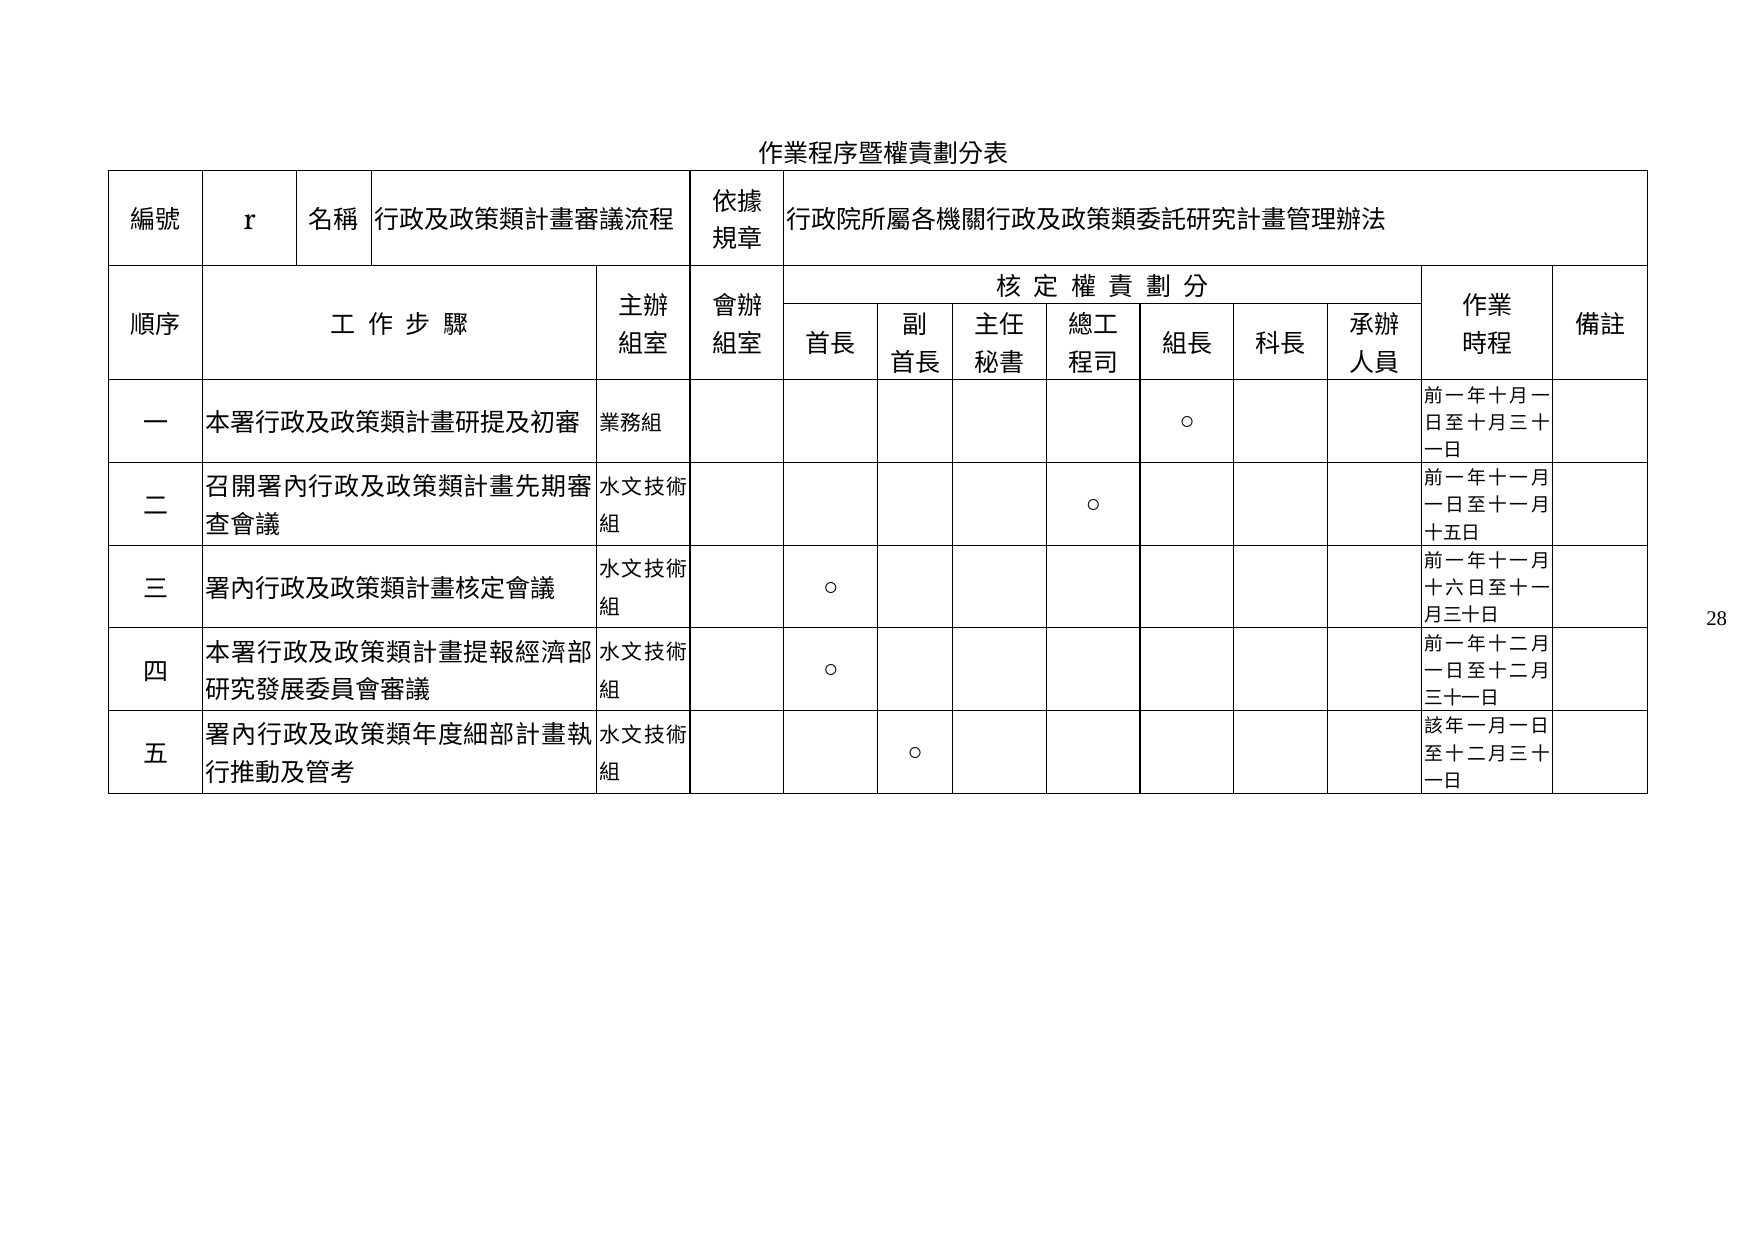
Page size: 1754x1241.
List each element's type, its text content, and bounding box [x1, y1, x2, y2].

table_cell 四 [109, 628, 202, 710]
table_cell 作業 時程 [1422, 266, 1552, 379]
table_cell [1553, 711, 1647, 793]
table_header  [203, 171, 296, 264]
table_cell [1047, 546, 1139, 627]
table_cell 水文技術組 [597, 711, 689, 793]
table_cell 會辦 組室 [691, 266, 783, 379]
table_cell 備註 [1553, 266, 1647, 379]
table_cell [878, 628, 952, 710]
table_cell 三 [109, 546, 202, 627]
table_cell [878, 380, 952, 462]
table_cell 組長 [1141, 304, 1233, 379]
table_cell [1553, 380, 1647, 462]
table_cell [953, 628, 1046, 710]
table_cell 承辦 人員 [1328, 304, 1421, 379]
table_cell 前一年十一月十六日至十一月三十日 [1422, 546, 1552, 627]
table_cell 總工 程司 [1047, 304, 1139, 379]
table_cell [691, 711, 783, 793]
text 作業程序暨權責劃分表 [112, 133, 1653, 170]
table_cell [1141, 546, 1233, 627]
table_cell [1234, 463, 1327, 544]
table_cell [953, 463, 1046, 544]
table_cell [953, 546, 1046, 627]
table_header 行政院所屬各機關行政及政策類委託研究計畫管理辦法 [784, 171, 1647, 264]
table_cell 署內行政及政策類年度細部計畫執行推動及管考 [203, 711, 596, 793]
table_header 依據 規章 [691, 171, 783, 264]
table_header 編號 [109, 171, 202, 264]
table_cell 前一年十一月一日至十一月十五日 [1422, 463, 1552, 544]
table_cell [1141, 463, 1233, 544]
table_cell [1047, 711, 1139, 793]
table_cell [691, 546, 783, 627]
table_cell [1234, 546, 1327, 627]
table_cell 首長 [784, 304, 877, 379]
table_cell [784, 711, 877, 793]
table_cell [1328, 711, 1421, 793]
table_cell 科長 [1234, 304, 1327, 379]
table_header 名稱 [297, 171, 371, 264]
table_cell 前一年十月一日至十月三十一日 [1422, 380, 1552, 462]
table_cell [1141, 628, 1233, 710]
table_cell 本署行政及政策類計畫提報經濟部研究發展委員會審議 [203, 628, 596, 710]
table_cell 該年一月一日至十二月三十一日 [1422, 711, 1552, 793]
table_cell [1234, 380, 1327, 462]
table_cell [784, 463, 877, 544]
table_cell [1047, 380, 1139, 462]
table_cell [1328, 546, 1421, 627]
table_cell 本署行政及政策類計畫研提及初審 [203, 380, 596, 462]
table_cell [1553, 628, 1647, 710]
table_cell [784, 380, 877, 462]
table_cell ○ [1047, 463, 1139, 544]
table_cell 核 定 權 責 劃 分 [784, 266, 1421, 303]
table_cell ○ [784, 546, 877, 627]
table_cell [878, 546, 952, 627]
table_cell [1328, 380, 1421, 462]
table_cell [1234, 711, 1327, 793]
table_cell [1553, 546, 1647, 627]
table_cell 水文技術組 [597, 628, 689, 710]
table_cell 主辦 組室 [597, 266, 689, 379]
table_cell ○ [1141, 380, 1233, 462]
table_cell [691, 380, 783, 462]
table_cell 水文技術組 [597, 546, 689, 627]
table_cell 二 [109, 463, 202, 544]
table_cell [1047, 628, 1139, 710]
table_cell 水文技術組 [597, 463, 689, 544]
table_cell 召開署內行政及政策類計畫先期審查會議 [203, 463, 596, 544]
table_cell [1141, 711, 1233, 793]
table_cell [1234, 628, 1327, 710]
table_cell [953, 380, 1046, 462]
table_header 行政及政策類計畫審議流程 [372, 171, 689, 264]
table_cell 前一年十二月一日至十二月三十一日 [1422, 628, 1552, 710]
table_cell [953, 711, 1046, 793]
table_cell ○ [784, 628, 877, 710]
table_cell 五 [109, 711, 202, 793]
table_cell [691, 463, 783, 544]
table_cell 業務組 [597, 380, 689, 462]
table_cell [1328, 463, 1421, 544]
table_cell 主任 秘書 [953, 304, 1046, 379]
table_cell [691, 628, 783, 710]
table_cell [1553, 463, 1647, 544]
table_cell [878, 463, 952, 544]
table_cell 署內行政及政策類計畫核定會議 [203, 546, 596, 627]
table_cell 順序 [109, 266, 202, 379]
table_cell 副 首長 [878, 304, 952, 379]
table_cell 工 作 步 驟 [203, 266, 596, 379]
table_cell 一 [109, 380, 202, 462]
table_cell [1328, 628, 1421, 710]
table_cell ○ [878, 711, 952, 793]
